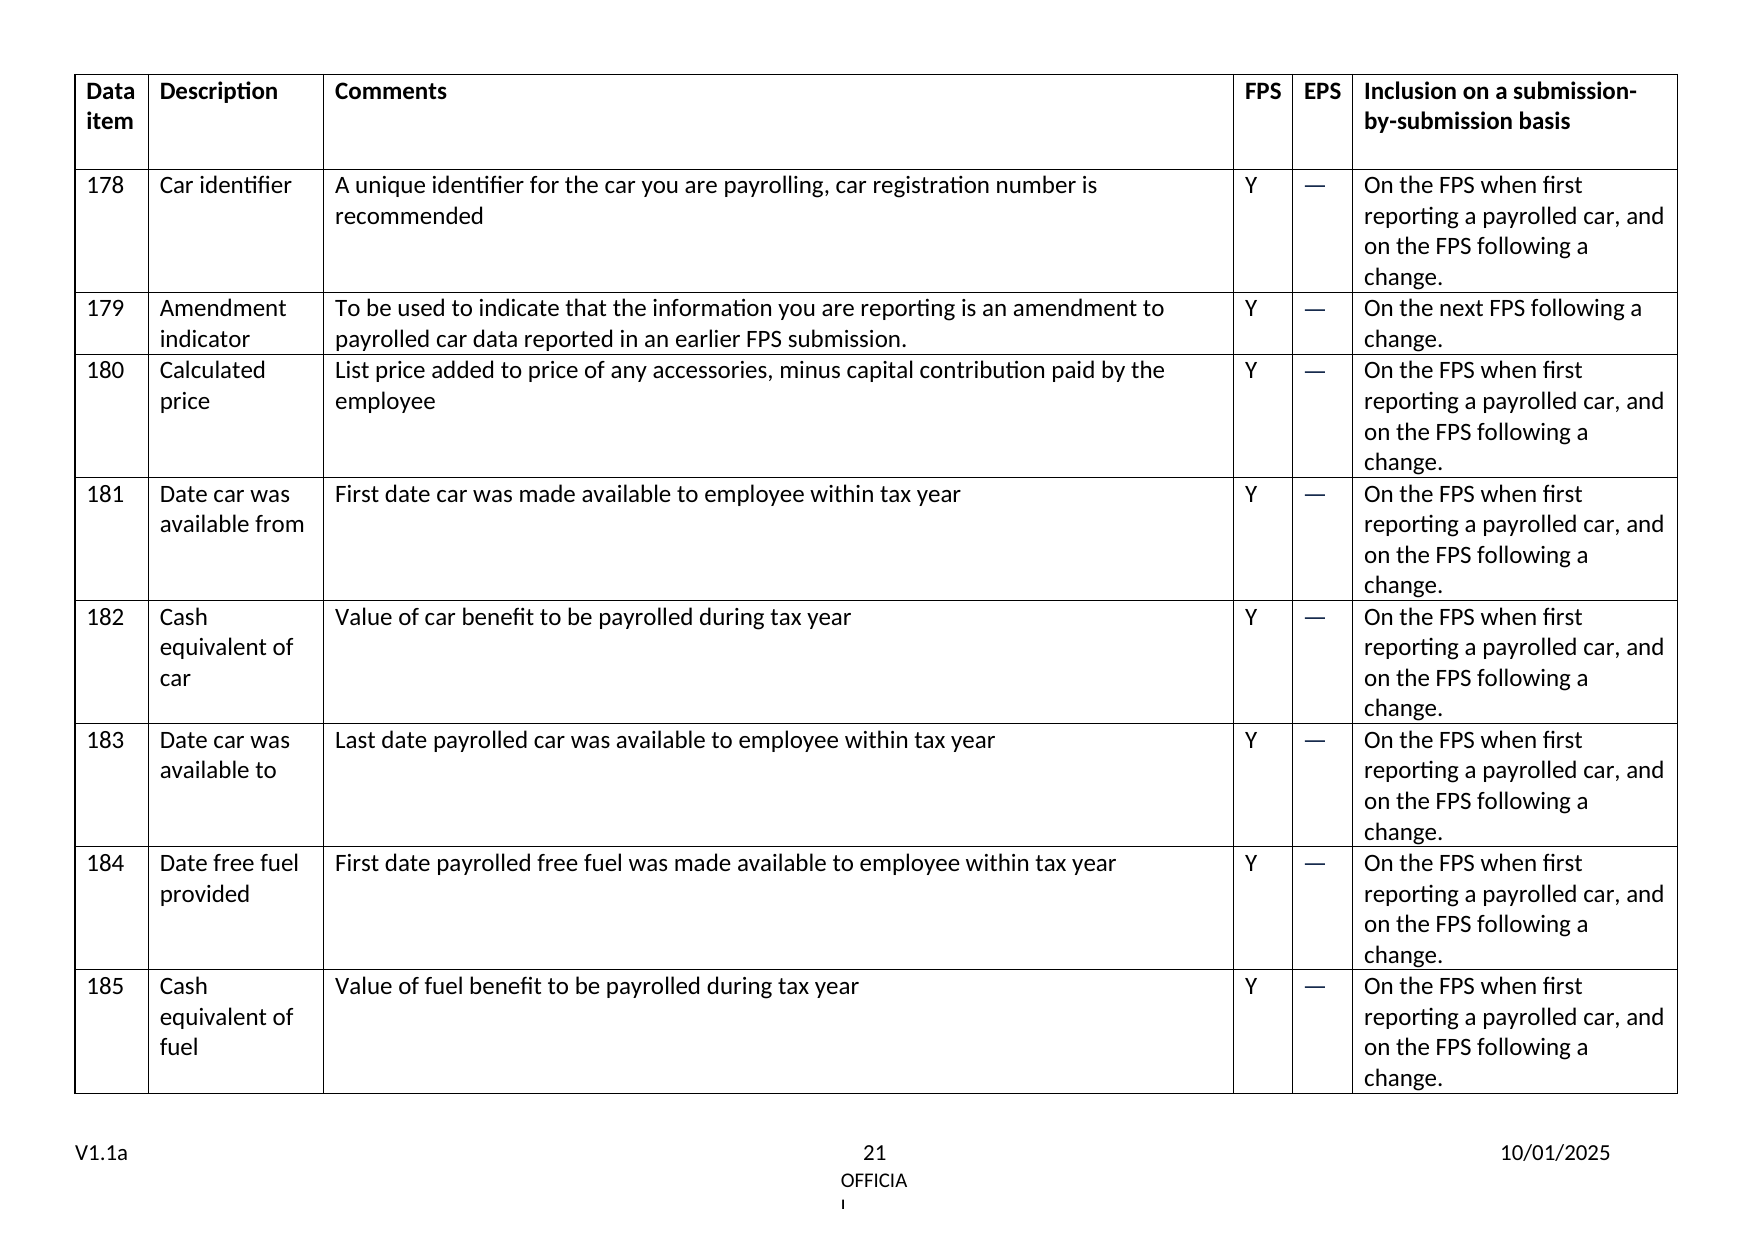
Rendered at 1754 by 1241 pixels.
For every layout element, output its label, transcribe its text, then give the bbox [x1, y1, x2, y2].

table_cell On the next FPS following a change. [1353, 293, 1677, 354]
table_cell To be used to indicate that the information you are reporting is an amendment to payrolled car data reported in an earlier FPS submission. [324, 293, 1233, 354]
table_cell Y [1234, 355, 1292, 477]
table_header FPS [1234, 75, 1292, 168]
table_cell Value of car benefit to be payrolled during tax year [324, 601, 1233, 723]
table_cell On the FPS when first reporting a payrolled car, and on the FPS following a change. [1353, 601, 1677, 723]
table_cell Value of fuel benefit to be payrolled during tax year [324, 970, 1233, 1092]
table_cell — [1293, 293, 1352, 354]
table_cell Cash equivalent of fuel [149, 970, 323, 1092]
table_cell 178 [76, 170, 148, 292]
table_cell Date car was available from [149, 478, 323, 600]
table_header Description [149, 75, 323, 168]
table_cell Y [1234, 970, 1292, 1092]
table_cell — [1293, 847, 1352, 969]
table_cell — [1293, 478, 1352, 600]
table_cell Calculated price [149, 355, 323, 477]
table_cell Y [1234, 170, 1292, 292]
table_cell Y [1234, 601, 1292, 723]
table_cell On the FPS when first reporting a payrolled car, and on the FPS following a change. [1353, 847, 1677, 969]
table_cell Y [1234, 478, 1292, 600]
table_cell 179 [76, 293, 148, 354]
table_cell 182 [76, 601, 148, 723]
table_cell 184 [76, 847, 148, 969]
table_cell 181 [76, 478, 148, 600]
table_header EPS [1293, 75, 1352, 168]
table_cell First date payrolled free fuel was made available to employee within tax year [324, 847, 1233, 969]
table_cell A unique identifier for the car you are payrolling, car registration number is recommended [324, 170, 1233, 292]
table_header Comments [324, 75, 1233, 168]
table_cell On the FPS when first reporting a payrolled car, and on the FPS following a change. [1353, 970, 1677, 1092]
table_cell Car identifier [149, 170, 323, 292]
table_cell First date car was made available to employee within tax year [324, 478, 1233, 600]
table_header Inclusion on a submission-by-submission basis [1353, 75, 1677, 168]
table_cell Y [1234, 724, 1292, 846]
table_cell 185 [76, 970, 148, 1092]
table_cell 180 [76, 355, 148, 477]
table_cell — [1293, 724, 1352, 846]
table_cell Y [1234, 293, 1292, 354]
table_cell On the FPS when first reporting a payrolled car, and on the FPS following a change. [1353, 170, 1677, 292]
table_header Data item [76, 75, 148, 168]
table_cell Amendment indicator [149, 293, 323, 354]
table_cell — [1293, 170, 1352, 292]
table_cell — [1293, 970, 1352, 1092]
table_cell — [1293, 355, 1352, 477]
table_cell On the FPS when first reporting a payrolled car, and on the FPS following a change. [1353, 724, 1677, 846]
table_cell Y [1234, 847, 1292, 969]
table_cell Last date payrolled car was available to employee within tax year [324, 724, 1233, 846]
table_cell 183 [76, 724, 148, 846]
table_cell Date car was available to [149, 724, 323, 846]
table_cell List price added to price of any accessories, minus capital contribution paid by the employee [324, 355, 1233, 477]
table_cell Date free fuel provided [149, 847, 323, 969]
table_cell — [1293, 601, 1352, 723]
table_cell Cash equivalent of car [149, 601, 323, 723]
table_cell On the FPS when first reporting a payrolled car, and on the FPS following a change. [1353, 355, 1677, 477]
table_cell On the FPS when first reporting a payrolled car, and on the FPS following a change. [1353, 478, 1677, 600]
